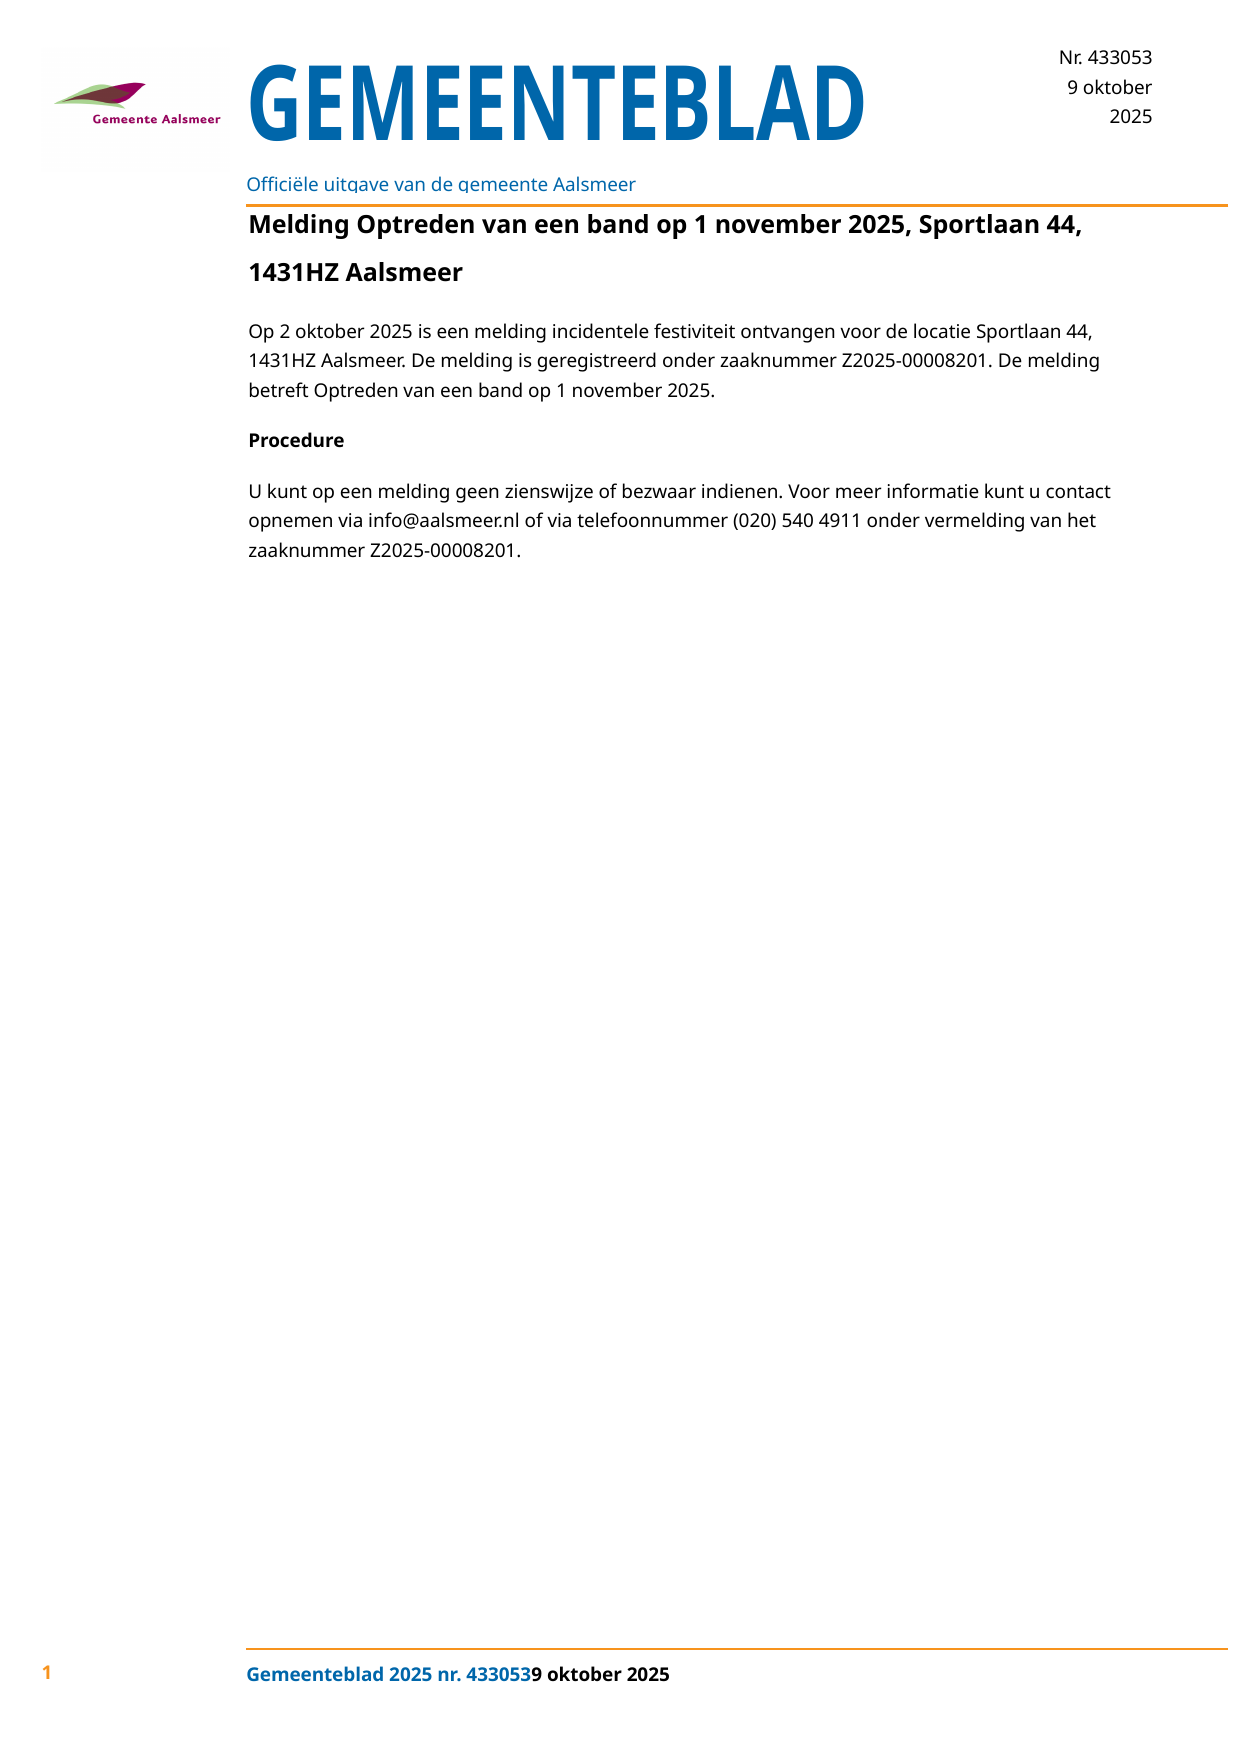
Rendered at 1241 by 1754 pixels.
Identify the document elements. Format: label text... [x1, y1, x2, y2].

text Op 2 oktober 2025 is een melding incidentele festiviteit ontvangen voor de locatie Sportlaan 44, 1431HZ Aalsmeer. De melding is geregistreerd onder zaaknummer Z2025-00008201. De melding betreft Optreden van een band op 1 november 2025. [248, 318, 1152, 403]
text U kunt op een melding geen zienswijze of bezwaar indienen. Voor meer informatie kunt u contact opnemen via info@aalsmeer.nl of via telefoonnummer (020) 540 4911 onder vermelding van het zaaknummer Z2025-00008201. [248, 478, 1152, 563]
text Melding Optreden van een band op 1 november 2025, Sportlaan 44, 1431HZ Aalsmeer [248, 207, 1152, 288]
picture [41, 47, 231, 172]
text Procedure [248, 427, 1152, 453]
